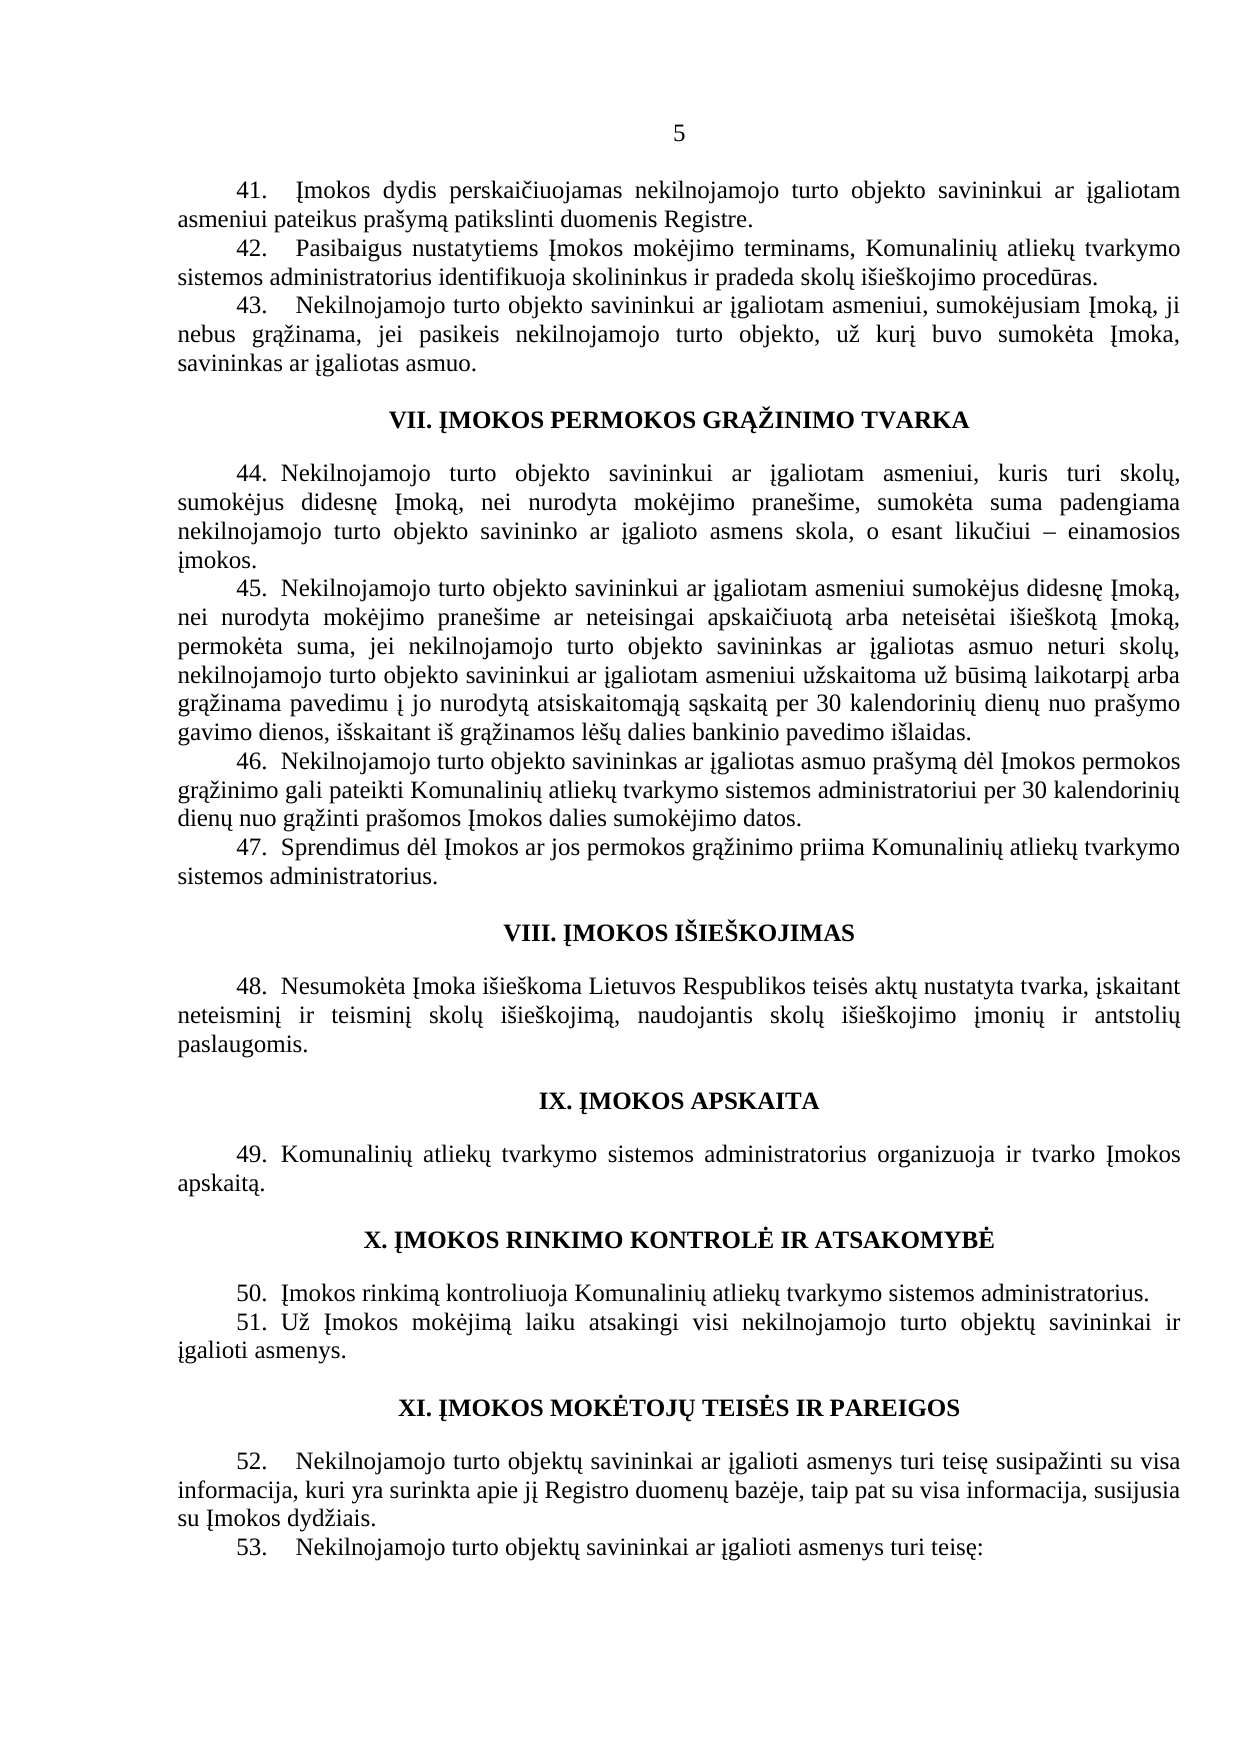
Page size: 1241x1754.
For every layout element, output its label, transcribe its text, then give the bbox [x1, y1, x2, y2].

text 44. Nekilnojamojo turto objekto savininkui ar įgaliotam asmeniui, kuris turi skolų, sumokėjus didesnę Įmoką, nei nurodyta mokėjimo pranešime, sumokėta suma padengiama nekilnojamojo turto objekto savininko ar įgalioto asmens skola, o esant likučiui – einamosios įmokos. [177, 458, 1181, 573]
text 46. Nekilnojamojo turto objekto savininkas ar įgaliotas asmuo prašymą dėl Įmokos permokos grąžinimo gali pateikti Komunalinių atliekų tvarkymo sistemos administratoriui per 30 kalendorinių dienų nuo grąžinti prašomos Įmokos dalies sumokėjimo datos. [177, 746, 1181, 832]
text 42. Pasibaigus nustatytiems Įmokos mokėjimo terminams, Komunalinių atliekų tvarkymo sistemos administratorius identifikuoja skolininkus ir pradeda skolų išieškojimo procedūras. [177, 233, 1181, 291]
text 45. Nekilnojamojo turto objekto savininkui ar įgaliotam asmeniui sumokėjus didesnę Įmoką, nei nurodyta mokėjimo pranešime ar neteisingai apskaičiuotą arba neteisėtai išieškotą Įmoką, permokėta suma, jei nekilnojamojo turto objekto savininkas ar įgaliotas asmuo neturi skolų, nekilnojamojo turto objekto savininkui ar įgaliotam asmeniui užskaitoma už būsimą laikotarpį arba grąžinama pavedimu į jo nurodytą atsiskaitomąją sąskaitą per 30 kalendorinių dienų nuo prašymo gavimo dienos, išskaitant iš grąžinamos lėšų dalies bankinio pavedimo išlaidas. [177, 573, 1181, 746]
text 48. Nesumokėta Įmoka išieškoma Lietuvos Respublikos teisės aktų nustatyta tvarka, įskaitant neteisminį ir teisminį skolų išieškojimą, naudojantis skolų išieškojimo įmonių ir antstolių paslaugomis. [177, 971, 1181, 1057]
text X. ĮMOKOS RINKIMO KONTROLĖ IR ATSAKOMYBĖ [177, 1225, 1181, 1254]
text 47. Sprendimus dėl Įmokos ar jos permokos grąžinimo priima Komunalinių atliekų tvarkymo sistemos administratorius. [177, 832, 1181, 890]
text 51. Už Įmokos mokėjimą laiku atsakingi visi nekilnojamojo turto objektų savininkai ir įgalioti asmenys. [177, 1307, 1181, 1364]
text XI. ĮMOKOS MOKĖTOJŲ TEISĖS IR PAREIGOS [177, 1393, 1181, 1422]
text 41. Įmokos dydis perskaičiuojamas nekilnojamojo turto objekto savininkui ar įgaliotam asmeniui pateikus prašymą patikslinti duomenis Registre. [177, 176, 1181, 233]
text 50. Įmokos rinkimą kontroliuoja Komunalinių atliekų tvarkymo sistemos administratorius. [177, 1278, 1181, 1307]
text 43. Nekilnojamojo turto objekto savininkui ar įgaliotam asmeniui, sumokėjusiam Įmoką, ji nebus grąžinama, jei pasikeis nekilnojamojo turto objekto, už kurį buvo sumokėta Įmoka, savininkas ar įgaliotas asmuo. [177, 291, 1181, 377]
text 49. Komunalinių atliekų tvarkymo sistemos administratorius organizuoja ir tvarko Įmokos apskaitą. [177, 1139, 1181, 1197]
text 53. Nekilnojamojo turto objektų savininkai ar įgalioti asmenys turi teisę: [177, 1532, 1181, 1561]
text VII. ĮMOKOS PERMOKOS GRĄŽINIMO TVARKA [177, 406, 1181, 434]
text IX. ĮMOKOS APSKAITA [177, 1086, 1181, 1115]
text VIII. ĮMOKOS IŠIEŠKOJIMAS [177, 918, 1181, 947]
text 52. Nekilnojamojo turto objektų savininkai ar įgalioti asmenys turi teisę susipažinti su visa informacija, kuri yra surinkta apie jį Registro duomenų bazėje, taip pat su visa informacija, susijusia su Įmokos dydžiais. [177, 1446, 1181, 1532]
